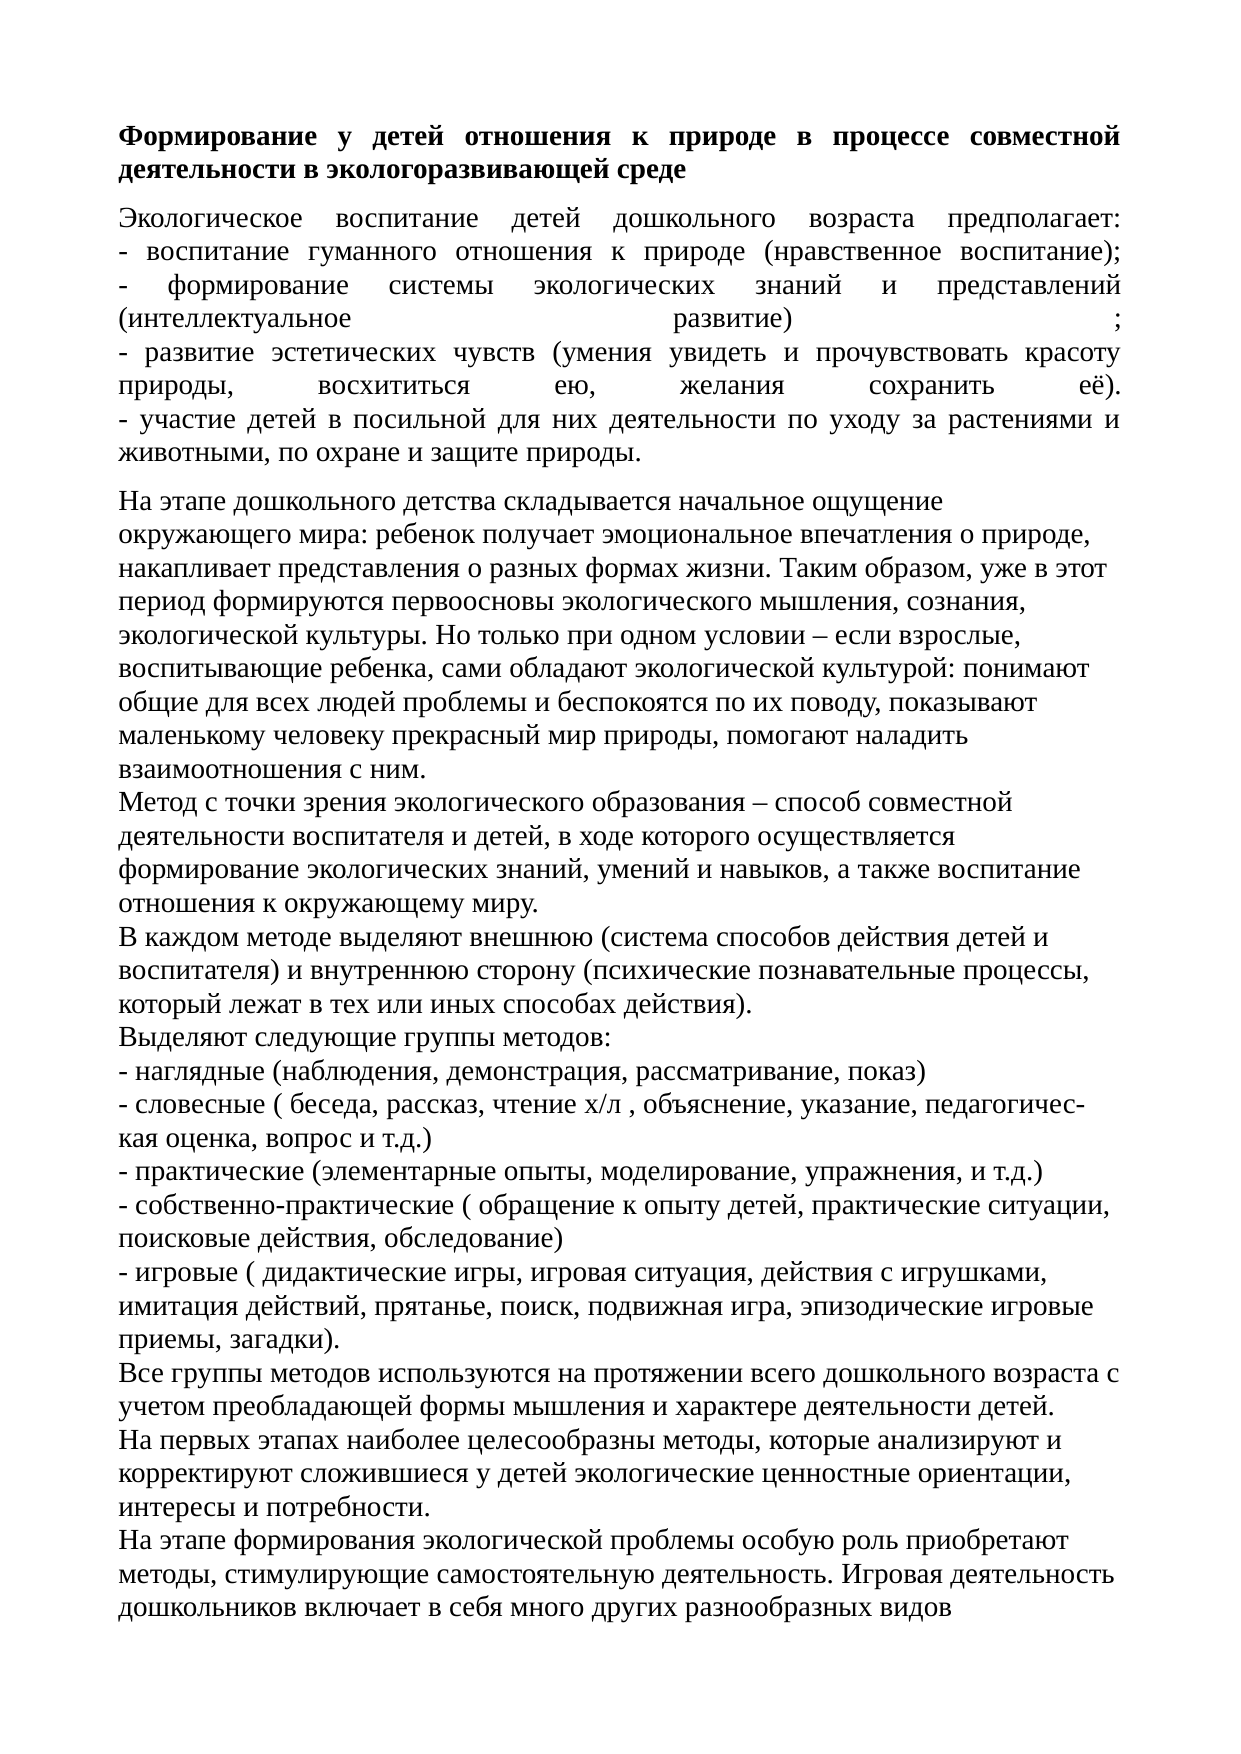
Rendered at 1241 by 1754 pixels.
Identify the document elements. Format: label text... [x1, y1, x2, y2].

text На этапе дошкольного детства складывается начальное ощущение окружающего мира: ребенок получает эмоциональное впечатления о природе, накапливает представления о разных формах жизни. Таким образом, уже в этот период формируются первоосновы экологического мышления, сознания, экологической культуры. Но только при одном условии – если взрослые, воспитывающие ребенка, сами обладают экологической культурой: понимают общие для всех людей проблемы и беспокоятся по их поводу, показывают маленькому человеку прекрасный мир природы, помогают наладить взаимоотношения с ним. Метод с точки зрения экологического образования – способ совместной деятельности воспитателя и детей, в ходе которого осуществляется формирование экологических знаний, умений и навыков, а также воспитание отношения к окружающему миру. В каждом методе выделяют внешнюю (система способов действия детей и воспитателя) и внутреннюю сторону (психические познавательные процессы, который лежат в тех или иных способах действия). Выделяют следующие группы методов: - наглядные (наблюдения, демонстрация, рассматривание, показ) - словесные ( беседа, рассказ, чтение х/л , объяснение, указание, педагогичес- кая оценка, вопрос и т.д.) - практические (элементарные опыты, моделирование, упражнения, и т.д.) - собственно-практические ( обращение к опыту детей, практические ситуации, поисковые действия, обследование) - игровые ( дидактические игры, игровая ситуация, действия с игрушками, имитация действий, прятанье, поиск, подвижная игра, эпизодические игровые приемы, загадки). Все группы методов используются на протяжении всего дошкольного возраста с учетом преобладающей формы мышления и характере деятельности детей. На первых этапах наиболее целесообразны методы, которые анализируют и корректируют сложившиеся у детей экологические ценностные ориентации, интересы и потребности. На этапе формирования экологической проблемы особую роль приобретают методы, стимулирующие самостоятельную деятельность. Игровая деятельность дошкольников включает в себя много других разнообразных видов [118, 483, 1122, 1623]
text Формирование у детей отношения к природе в процессе совместной деятельности в экологоразвивающей среде [118, 118, 1122, 185]
text Экологическое воспитание детей дошкольного возраста предполагает: - воспитание гуманного отношения к природе (нравственное воспитание); - формирование системы экологических знаний и представлений (интеллектуальное развитие) ; - развитие эстетических чувств (умения увидеть и прочувствовать красоту природы, восхититься ею, желания сохранить её). - участие детей в посильной для них деятельности по уходу за растениями и животными, по охране и защите природы. [118, 200, 1122, 468]
